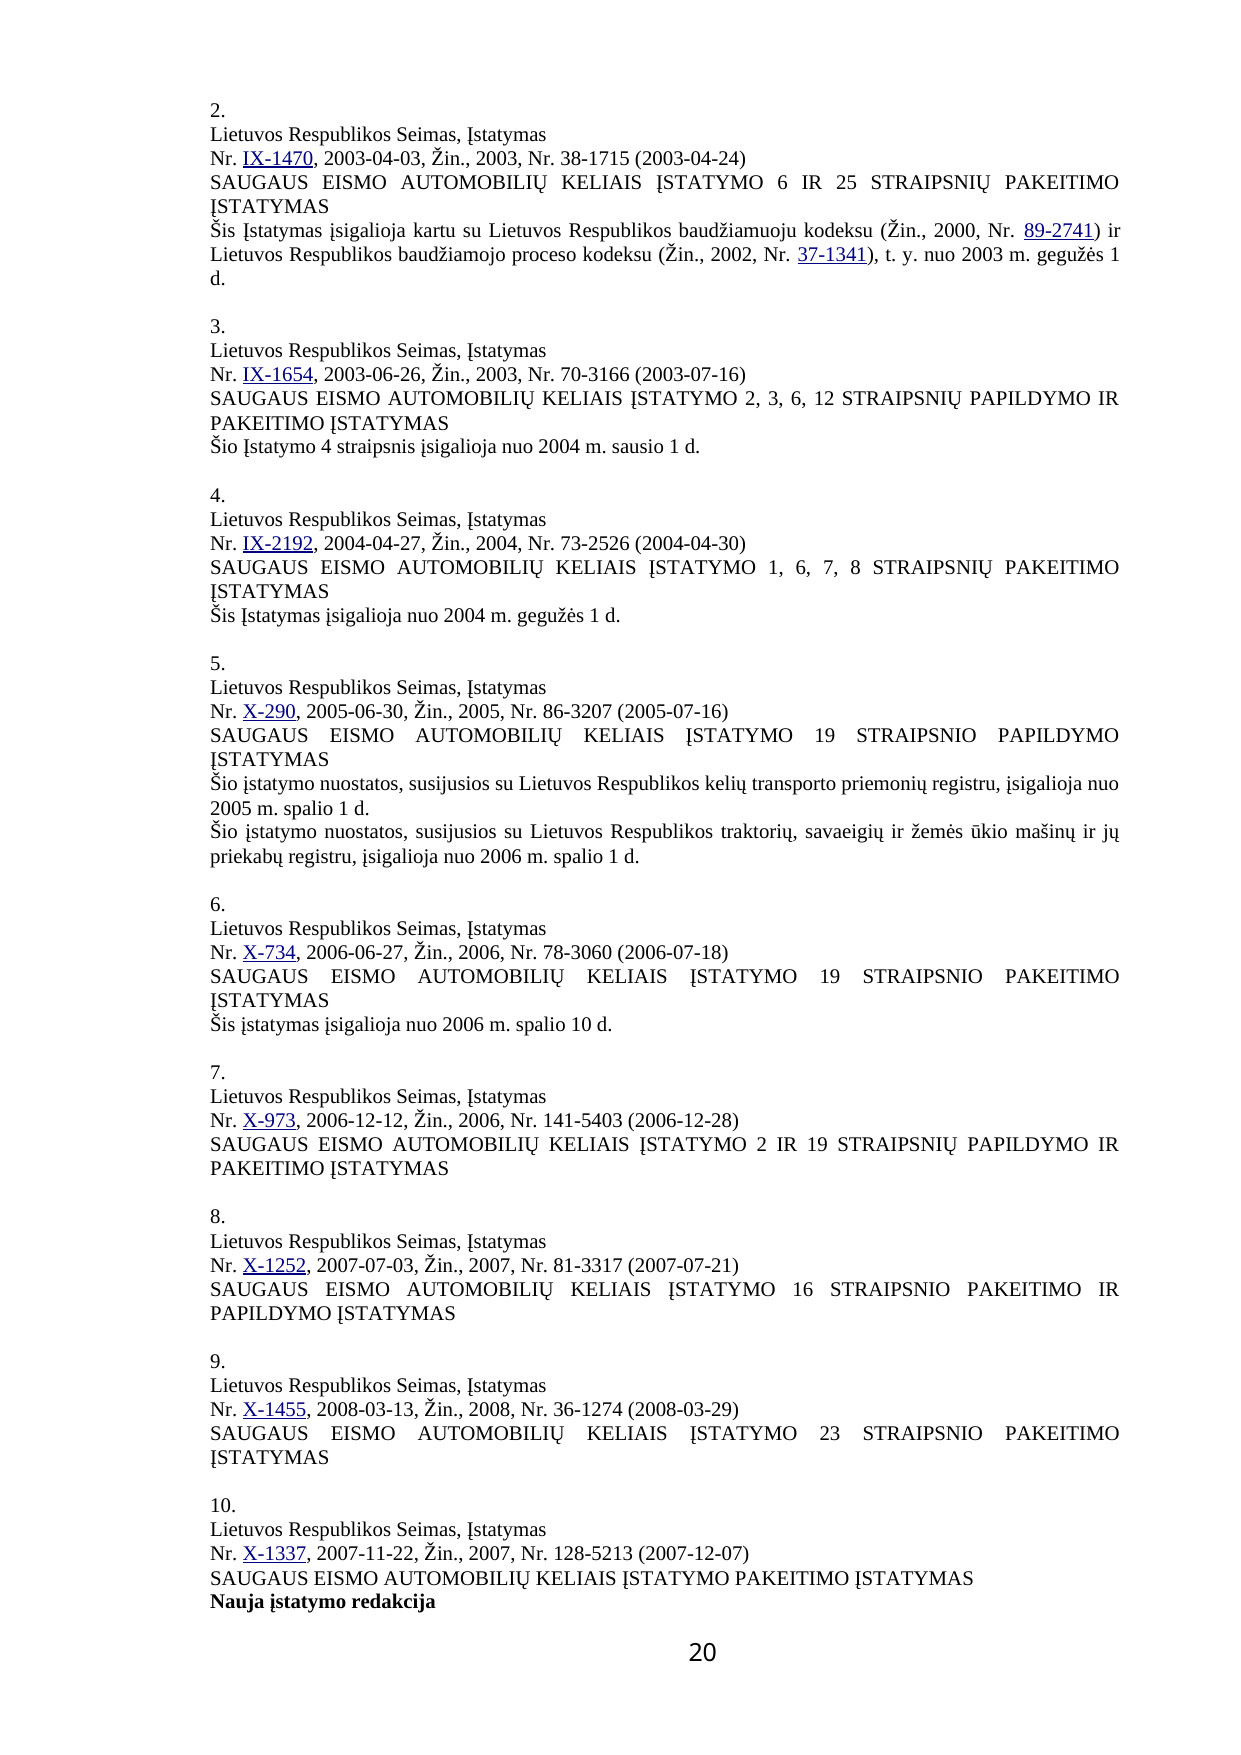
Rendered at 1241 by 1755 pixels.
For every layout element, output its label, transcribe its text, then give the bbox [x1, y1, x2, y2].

text Nr. X-734, 2006-06-27, Žin., 2006, Nr. 78-3060 (2006-07-18) [210, 940, 1120, 964]
text Lietuvos Respublikos Seimas, Įstatymas [210, 916, 1120, 940]
text Lietuvos Respublikos Seimas, Įstatymas [210, 1084, 1120, 1108]
text Lietuvos Respublikos Seimas, Įstatymas [210, 507, 1120, 531]
text SAUGAUS EISMO AUTOMOBILIŲ KELIAIS ĮSTATYMO 2, 3, 6, 12 STRAIPSNIŲ PAPILDYMO IR PAKEITIMO ĮSTATYMAS [210, 386, 1120, 434]
text SAUGAUS EISMO AUTOMOBILIŲ KELIAIS ĮSTATYMO 19 STRAIPSNIO PAKEITIMO ĮSTATYMAS [210, 964, 1120, 1012]
text 10. [210, 1493, 1120, 1517]
text 4. [210, 483, 1120, 507]
text SAUGAUS EISMO AUTOMOBILIŲ KELIAIS ĮSTATYMO 16 STRAIPSNIO PAKEITIMO IR PAPILDYMO ĮSTATYMAS [210, 1277, 1120, 1325]
text 6. [210, 892, 1120, 916]
text Lietuvos Respublikos Seimas, Įstatymas [210, 1517, 1120, 1541]
text Šis Įstatymas įsigalioja kartu su Lietuvos Respublikos baudžiamuoju kodeksu (Žin., 2000, Nr. 89-2741) ir Lietuvos Respublikos baudžiamojo proceso kodeksu (Žin., 2002, Nr. 37-1341), t. y. nuo 2003 m. gegužės 1 d. [210, 218, 1120, 290]
text SAUGAUS EISMO AUTOMOBILIŲ KELIAIS ĮSTATYMO 2 IR 19 STRAIPSNIŲ PAPILDYMO IR PAKEITIMO ĮSTATYMAS [210, 1132, 1120, 1180]
text Šio įstatymo nuostatos, susijusios su Lietuvos Respublikos kelių transporto priemonių registru, įsigalioja nuo 2005 m. spalio 1 d. [210, 771, 1120, 819]
text Lietuvos Respublikos Seimas, Įstatymas [210, 338, 1120, 362]
text Nr. IX-1654, 2003-06-26, Žin., 2003, Nr. 70-3166 (2003-07-16) [210, 362, 1120, 386]
text SAUGAUS EISMO AUTOMOBILIŲ KELIAIS ĮSTATYMO 19 STRAIPSNIO PAPILDYMO ĮSTATYMAS [210, 723, 1120, 771]
text SAUGAUS EISMO AUTOMOBILIŲ KELIAIS ĮSTATYMO 6 IR 25 STRAIPSNIŲ PAKEITIMO ĮSTATYMAS [210, 170, 1120, 218]
text Nauja įstatymo redakcija [210, 1589, 1120, 1613]
text 5. [210, 651, 1120, 675]
text Nr. X-1337, 2007-11-22, Žin., 2007, Nr. 128-5213 (2007-12-07) [210, 1541, 1120, 1565]
text Nr. X-973, 2006-12-12, Žin., 2006, Nr. 141-5403 (2006-12-28) [210, 1108, 1120, 1132]
text Lietuvos Respublikos Seimas, Įstatymas [210, 1228, 1120, 1253]
text Nr. IX-2192, 2004-04-27, Žin., 2004, Nr. 73-2526 (2004-04-30) [210, 531, 1120, 555]
text SAUGAUS EISMO AUTOMOBILIŲ KELIAIS ĮSTATYMO 1, 6, 7, 8 STRAIPSNIŲ PAKEITIMO ĮSTATYMAS [210, 555, 1120, 603]
text Šio įstatymo nuostatos, susijusios su Lietuvos Respublikos traktorių, savaeigių ir žemės ūkio mašinų ir jų priekabų registru, įsigalioja nuo 2006 m. spalio 1 d. [210, 819, 1120, 868]
text 2. [210, 98, 1120, 122]
text Šis Įstatymas įsigalioja nuo 2004 m. gegužės 1 d. [210, 603, 1120, 627]
text Šis įstatymas įsigalioja nuo 2006 m. spalio 10 d. [210, 1012, 1120, 1036]
text Nr. X-1252, 2007-07-03, Žin., 2007, Nr. 81-3317 (2007-07-21) [210, 1253, 1120, 1277]
text SAUGAUS EISMO AUTOMOBILIŲ KELIAIS ĮSTATYMO PAKEITIMO ĮSTATYMAS [210, 1565, 1120, 1589]
text SAUGAUS EISMO AUTOMOBILIŲ KELIAIS ĮSTATYMO 23 STRAIPSNIO PAKEITIMO ĮSTATYMAS [210, 1421, 1120, 1469]
text Nr. X-1455, 2008-03-13, Žin., 2008, Nr. 36-1274 (2008-03-29) [210, 1397, 1120, 1421]
text 8. [210, 1204, 1120, 1228]
text Šio Įstatymo 4 straipsnis įsigalioja nuo 2004 m. sausio 1 d. [210, 434, 1120, 458]
text Lietuvos Respublikos Seimas, Įstatymas [210, 122, 1120, 146]
text 9. [210, 1349, 1120, 1373]
text Lietuvos Respublikos Seimas, Įstatymas [210, 1373, 1120, 1397]
text 3. [210, 314, 1120, 338]
text Lietuvos Respublikos Seimas, Įstatymas [210, 675, 1120, 699]
text Nr. IX-1470, 2003-04-03, Žin., 2003, Nr. 38-1715 (2003-04-24) [210, 146, 1120, 170]
text 7. [210, 1060, 1120, 1084]
text Nr. X-290, 2005-06-30, Žin., 2005, Nr. 86-3207 (2005-07-16) [210, 699, 1120, 723]
